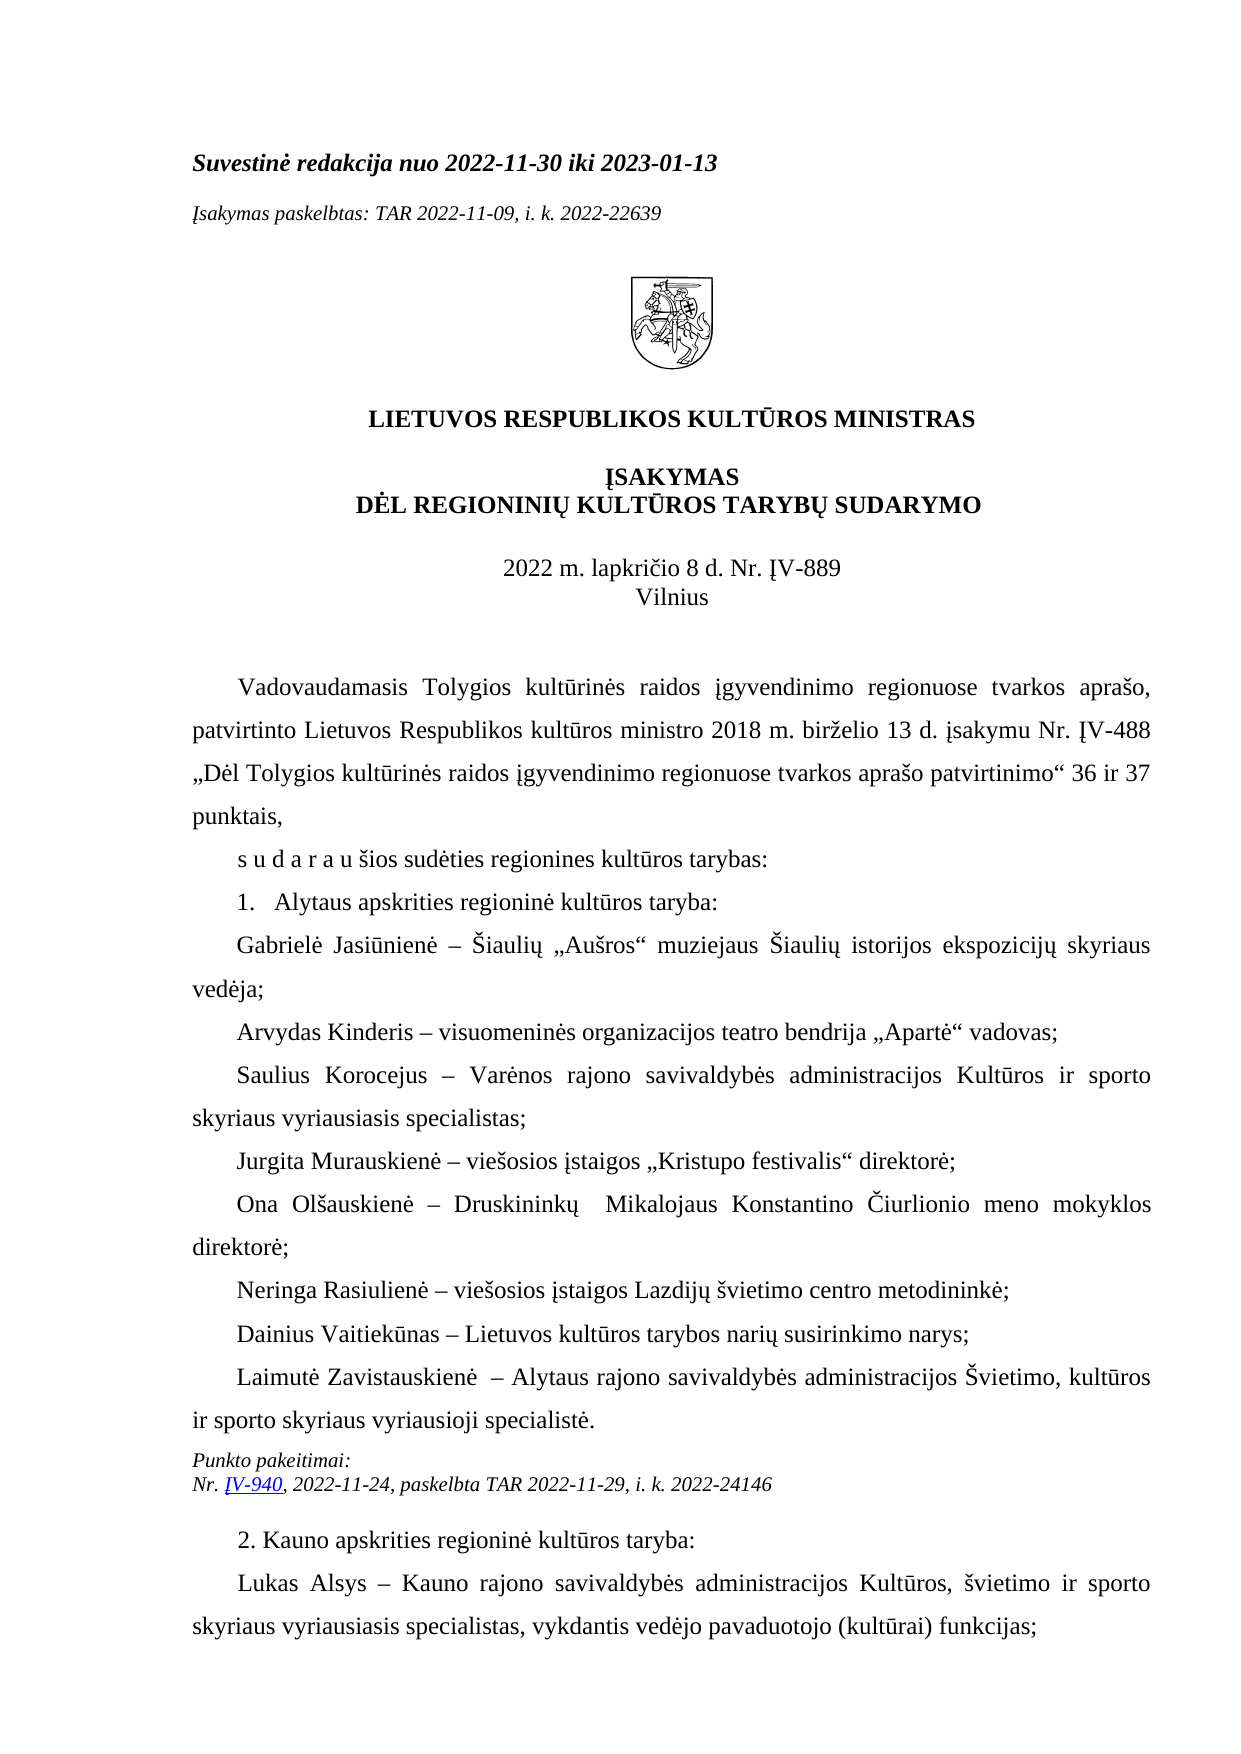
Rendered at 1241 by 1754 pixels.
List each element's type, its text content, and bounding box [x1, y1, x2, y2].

text LIETUVOS RESPUBLIKOS KULTŪROS MINISTRAS [192, 404, 1152, 433]
text Įsakymas paskelbtas: TAR 2022-11-09, i. k. 2022-22639 [192, 201, 1152, 224]
text Gabrielė Jasiūnienė – Šiaulių „Aušros“ muziejaus Šiaulių istorijos ekspozicijų skyriaus vedėja; [192, 931, 1152, 1002]
text Vadovaudamasis Tolygios kultūrinės raidos įgyvendinimo regionuose tvarkos aprašo, patvirtinto Lietuvos Respublikos kultūros ministro 2018 m. birželio 13 d. įsakymu Nr. ĮV-488 „Dėl Tolygios kultūrinės raidos įgyvendinimo regionuose tvarkos aprašo patvirtinimo“ 36 ir 37 punktais, [192, 672, 1152, 830]
text Punkto pakeitimai: [192, 1448, 1152, 1472]
text DĖL REGIONINIŲ KULTŪROS TARYBŲ SUDARYMO [192, 491, 1152, 519]
text Saulius Korocejus – Varėnos rajono savivaldybės administracijos Kultūros ir sporto skyriaus vyriausiasis specialistas; [192, 1060, 1152, 1132]
text Dainius Vaitiekūnas – Lietuvos kultūros tarybos narių susirinkimo narys; [192, 1319, 1152, 1347]
text Suvestinė redakcija nuo 2022-11-30 iki 2023-01-13 [192, 148, 1152, 176]
text Arvydas Kinderis – visuomeninės organizacijos teatro bendrija „Apartė“ vadovas; [192, 1017, 1152, 1046]
text 2. Kauno apskrities regioninė kultūros taryba: [192, 1525, 1152, 1554]
text Vilnius [192, 582, 1152, 610]
text Lukas Alsys – Kauno rajono savivaldybės administracijos Kultūros, švietimo ir sporto skyriaus vyriausiasis specialistas, vykdantis vedėjo pavaduotojo (kultūrai) funkcijas; [192, 1568, 1152, 1640]
text Jurgita Murauskienė – viešosios įstaigos „Kristupo festivalis“ direktorė; [192, 1146, 1152, 1175]
text 2022 m. lapkričio 8 d. Nr. ĮV-889 [192, 553, 1152, 582]
text Nr. ĮV-940, 2022-11-24, paskelbta TAR 2022-11-29, i. k. 2022-24146 [192, 1472, 1152, 1496]
text Neringa Rasiulienė – viešosios įstaigos Lazdijų švietimo centro metodininkė; [192, 1276, 1152, 1304]
text s u d a r a u šios sudėties regionines kultūros tarybas: [192, 844, 1152, 873]
text ĮSAKYMAS [192, 462, 1152, 491]
text Laimutė Zavistauskienė – Alytaus rajono savivaldybės administracijos Švietimo, kultūros ir sporto skyriaus vyriausioji specialistė. [192, 1362, 1152, 1434]
text Ona Olšauskienė – Druskininkų Mikalojaus Konstantino Čiurlionio meno mokyklos direktorė; [192, 1189, 1152, 1261]
text 1. Alytaus apskrities regioninė kultūros taryba: [192, 887, 1152, 916]
